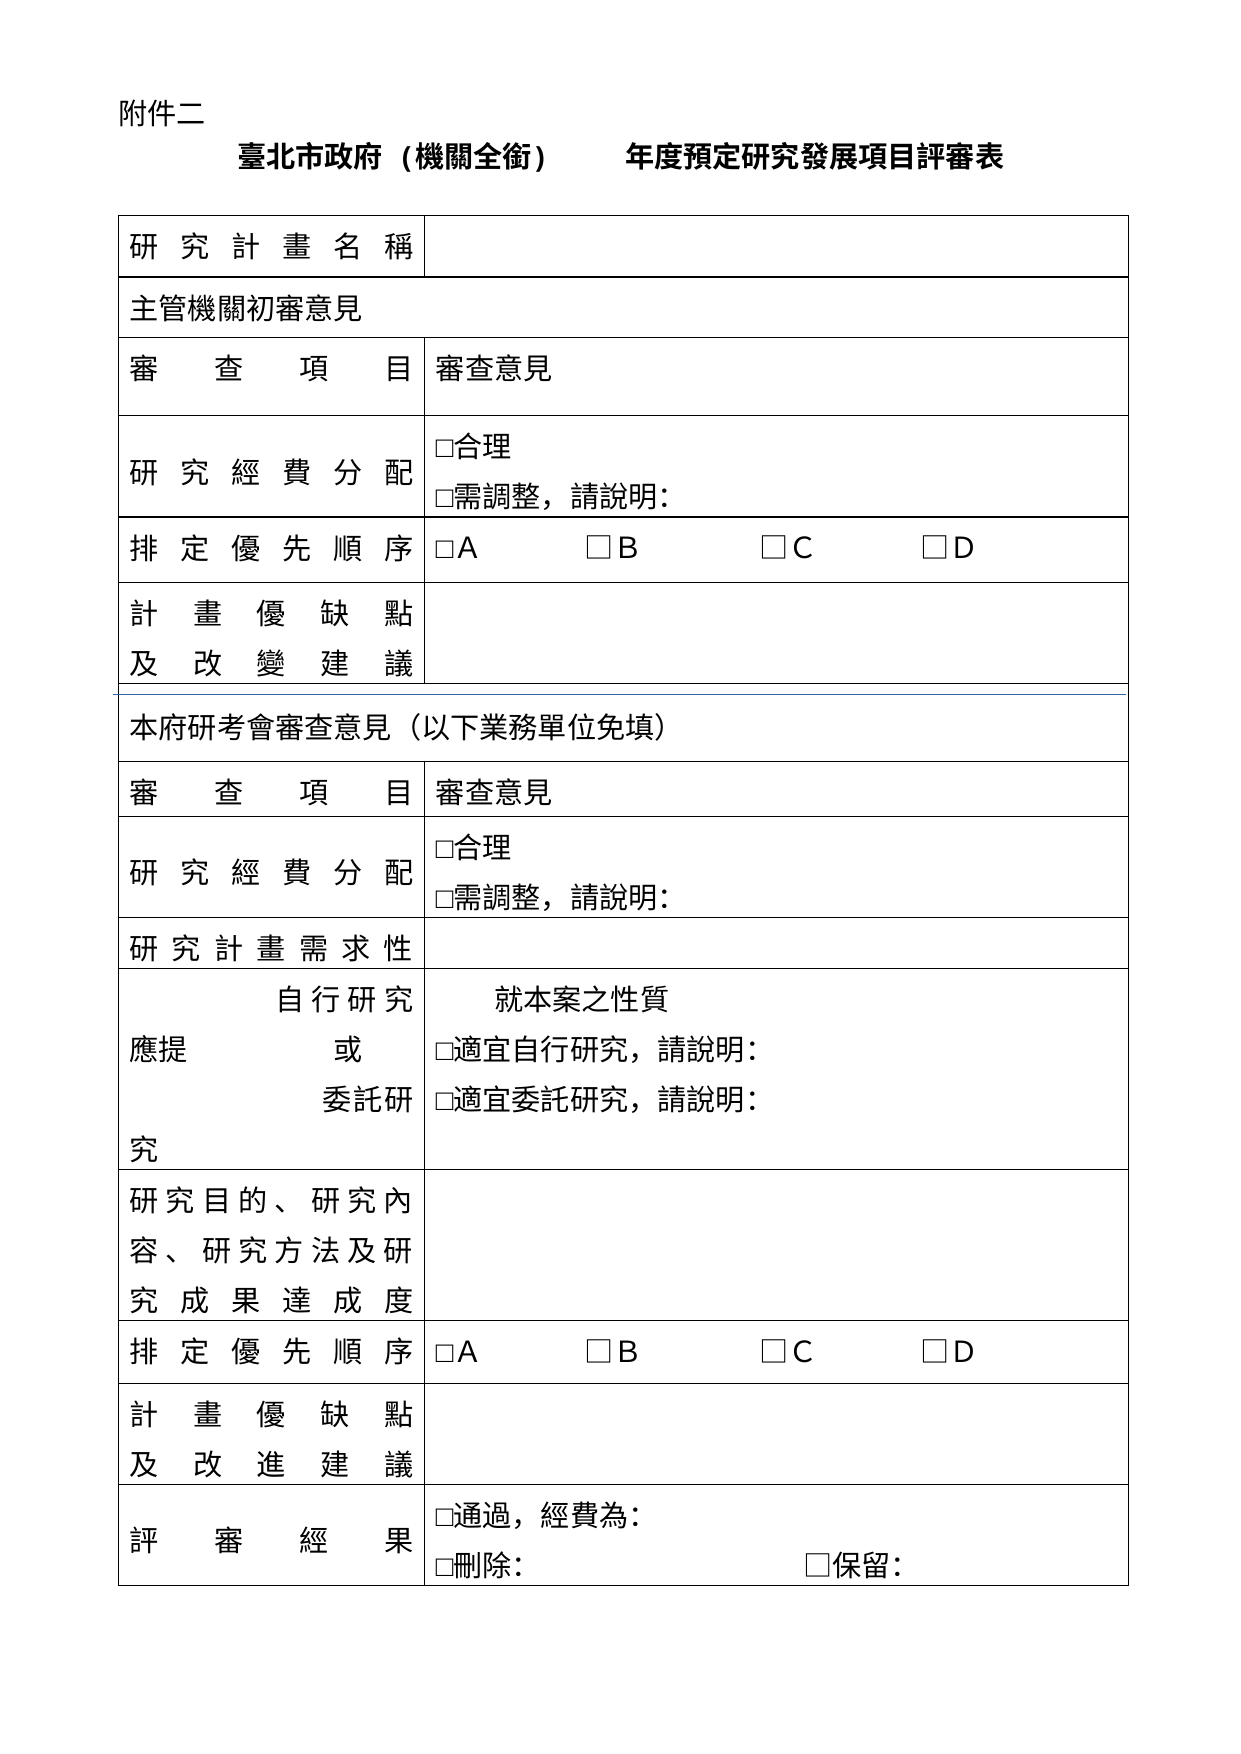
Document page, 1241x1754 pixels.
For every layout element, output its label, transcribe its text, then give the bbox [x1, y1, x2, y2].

table_cell 審查意見 [425, 338, 1128, 415]
table_cell 評審經果 [119, 1485, 424, 1585]
table_header 研究計畫名稱 [119, 216, 424, 276]
table_cell 排定優先順序 [119, 1321, 424, 1383]
table_cell 研究目的、研究內 容、研究方法及研 究成果達成度 [119, 1170, 424, 1320]
table_cell □合理 □需調整，請說明： [425, 817, 1128, 917]
table_cell 自行研究 應提 或 委託研究 [119, 969, 424, 1169]
text 附件二 [118, 91, 1122, 133]
table_cell 審查意見 [425, 762, 1128, 816]
text 臺北市政府 (機關全銜) 年度預定研究發展項目評審表 [118, 133, 1122, 176]
table_cell □Ａ □Ｂ □Ｃ □Ｄ [425, 1321, 1128, 1383]
table_header [425, 216, 1128, 276]
table_cell 計畫優缺點 及改進建議 [119, 1384, 424, 1484]
table_cell □合理 □需調整，請說明： [425, 416, 1128, 516]
table_cell 計畫優缺點 及改變建議 [119, 583, 424, 683]
table_cell □Ａ □Ｂ □Ｃ □Ｄ [425, 518, 1128, 582]
table_cell [425, 918, 1128, 968]
table_cell 就本案之性質 □適宜自行研究，請說明： □適宜委託研究，請說明： [425, 969, 1128, 1169]
table_cell [425, 1170, 1128, 1320]
table_cell 主管機關初審意見 [119, 278, 1128, 337]
table_cell 排定優先順序 [119, 518, 424, 582]
table_cell [425, 1384, 1128, 1484]
table_cell 研究計畫需求性 [119, 918, 424, 968]
table_cell 審查項目 [119, 338, 424, 415]
table_cell 本府研考會審查意見（以下業務單位免填） [119, 684, 1128, 761]
table_cell □通過，經費為： □刪除： □保留： [425, 1485, 1128, 1585]
table_cell 研究經費分配 [119, 817, 424, 917]
table_cell 審查項目 [119, 762, 424, 816]
table_cell [425, 583, 1128, 683]
table_cell 研究經費分配 [119, 416, 424, 516]
